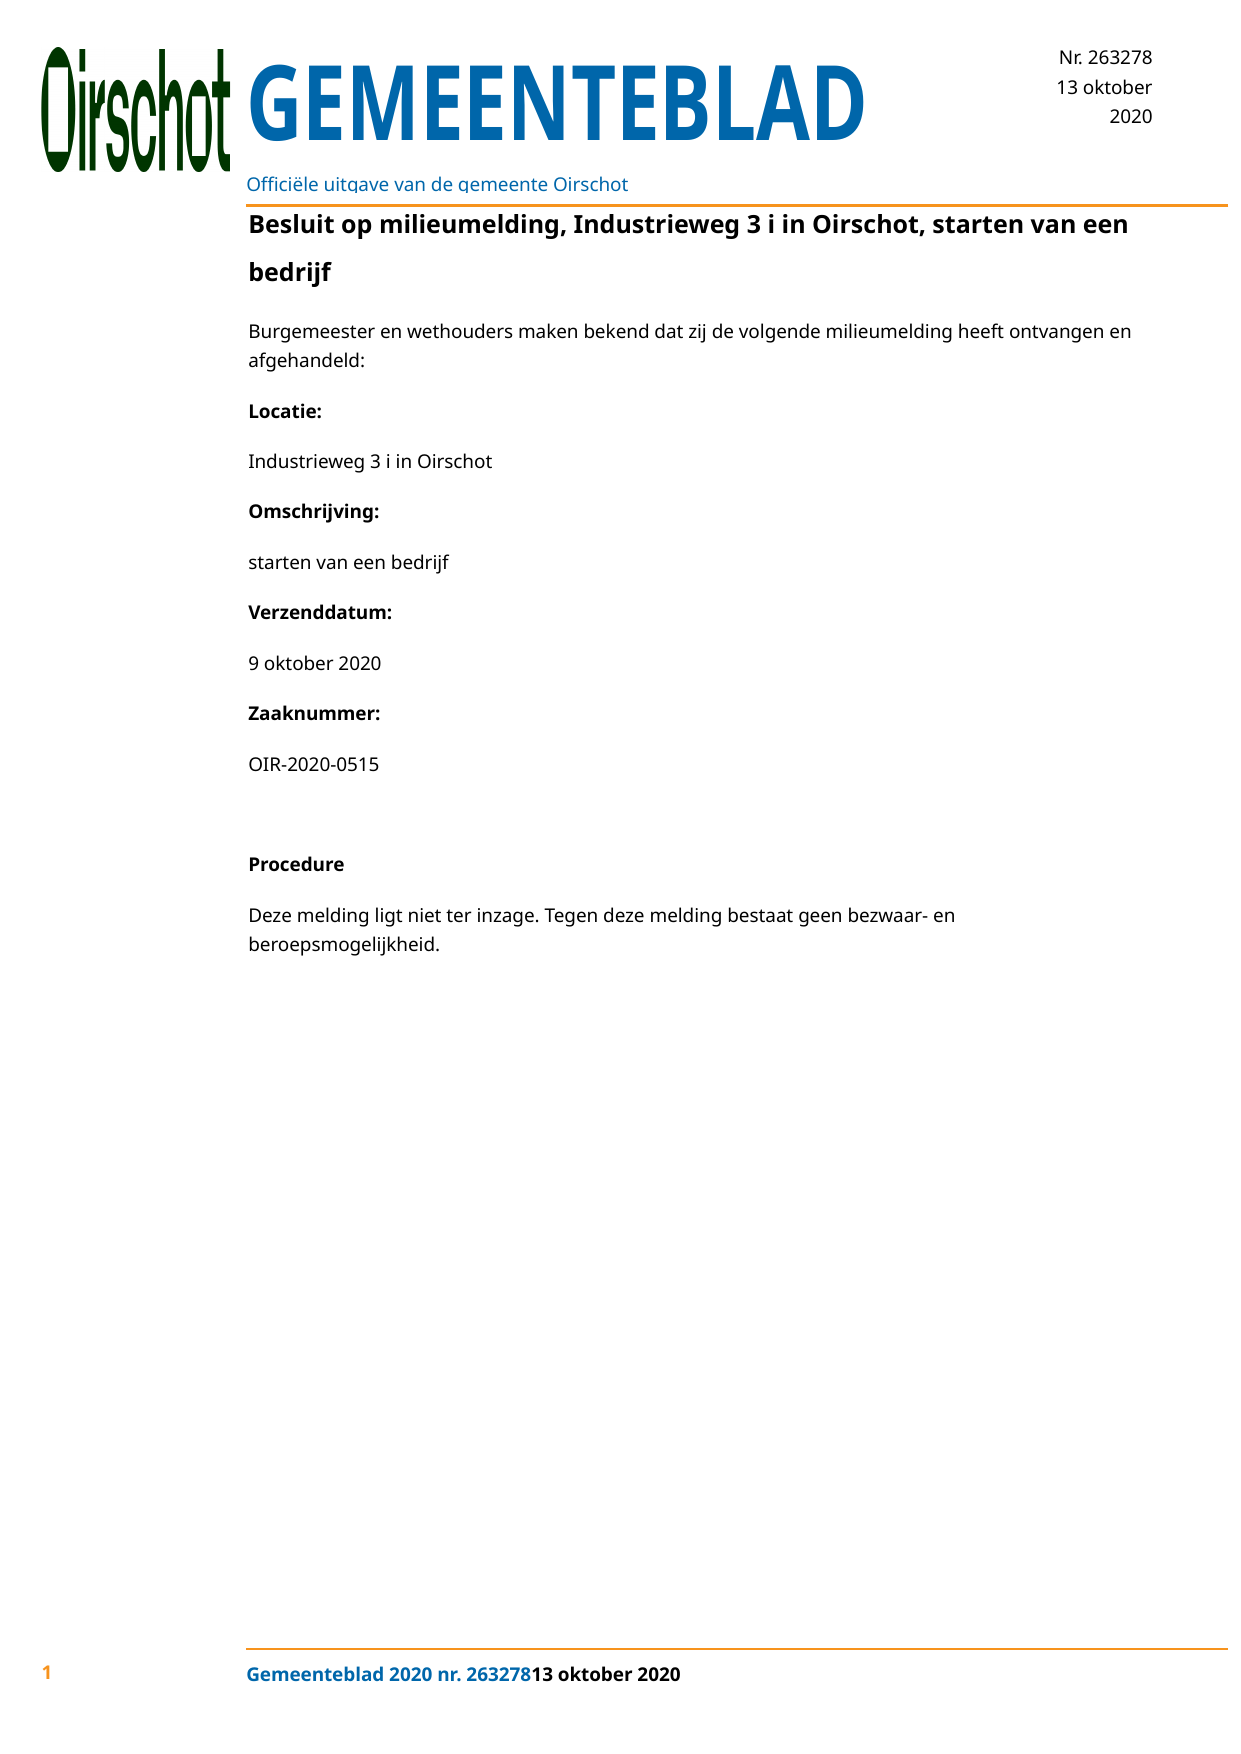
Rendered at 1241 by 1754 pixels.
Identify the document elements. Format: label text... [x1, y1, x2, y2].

picture [41, 47, 231, 172]
text Locatie: [248, 398, 1152, 424]
text Industrieweg 3 i in Oirschot [248, 448, 1152, 474]
text starten van een bedrijf [248, 549, 1152, 575]
text 9 oktober 2020 [248, 650, 1152, 676]
text Burgemeester en wethouders maken bekend dat zij de volgende milieumelding heeft ontvangen en afgehandeld: [248, 318, 1152, 373]
text Verzenddatum: [248, 599, 1152, 625]
text Procedure [248, 852, 1152, 877]
text Zaaknummer: [248, 700, 1152, 726]
text Besluit op milieumelding, Industrieweg 3 i in Oirschot, starten van een bedrijf [248, 207, 1152, 288]
text Omschrijving: [248, 499, 1152, 524]
text OIR-2020-0515 [248, 751, 1152, 777]
text Deze melding ligt niet ter inzage. Tegen deze melding bestaat geen bezwaar- en beroepsmogelijkheid. [248, 902, 1152, 957]
